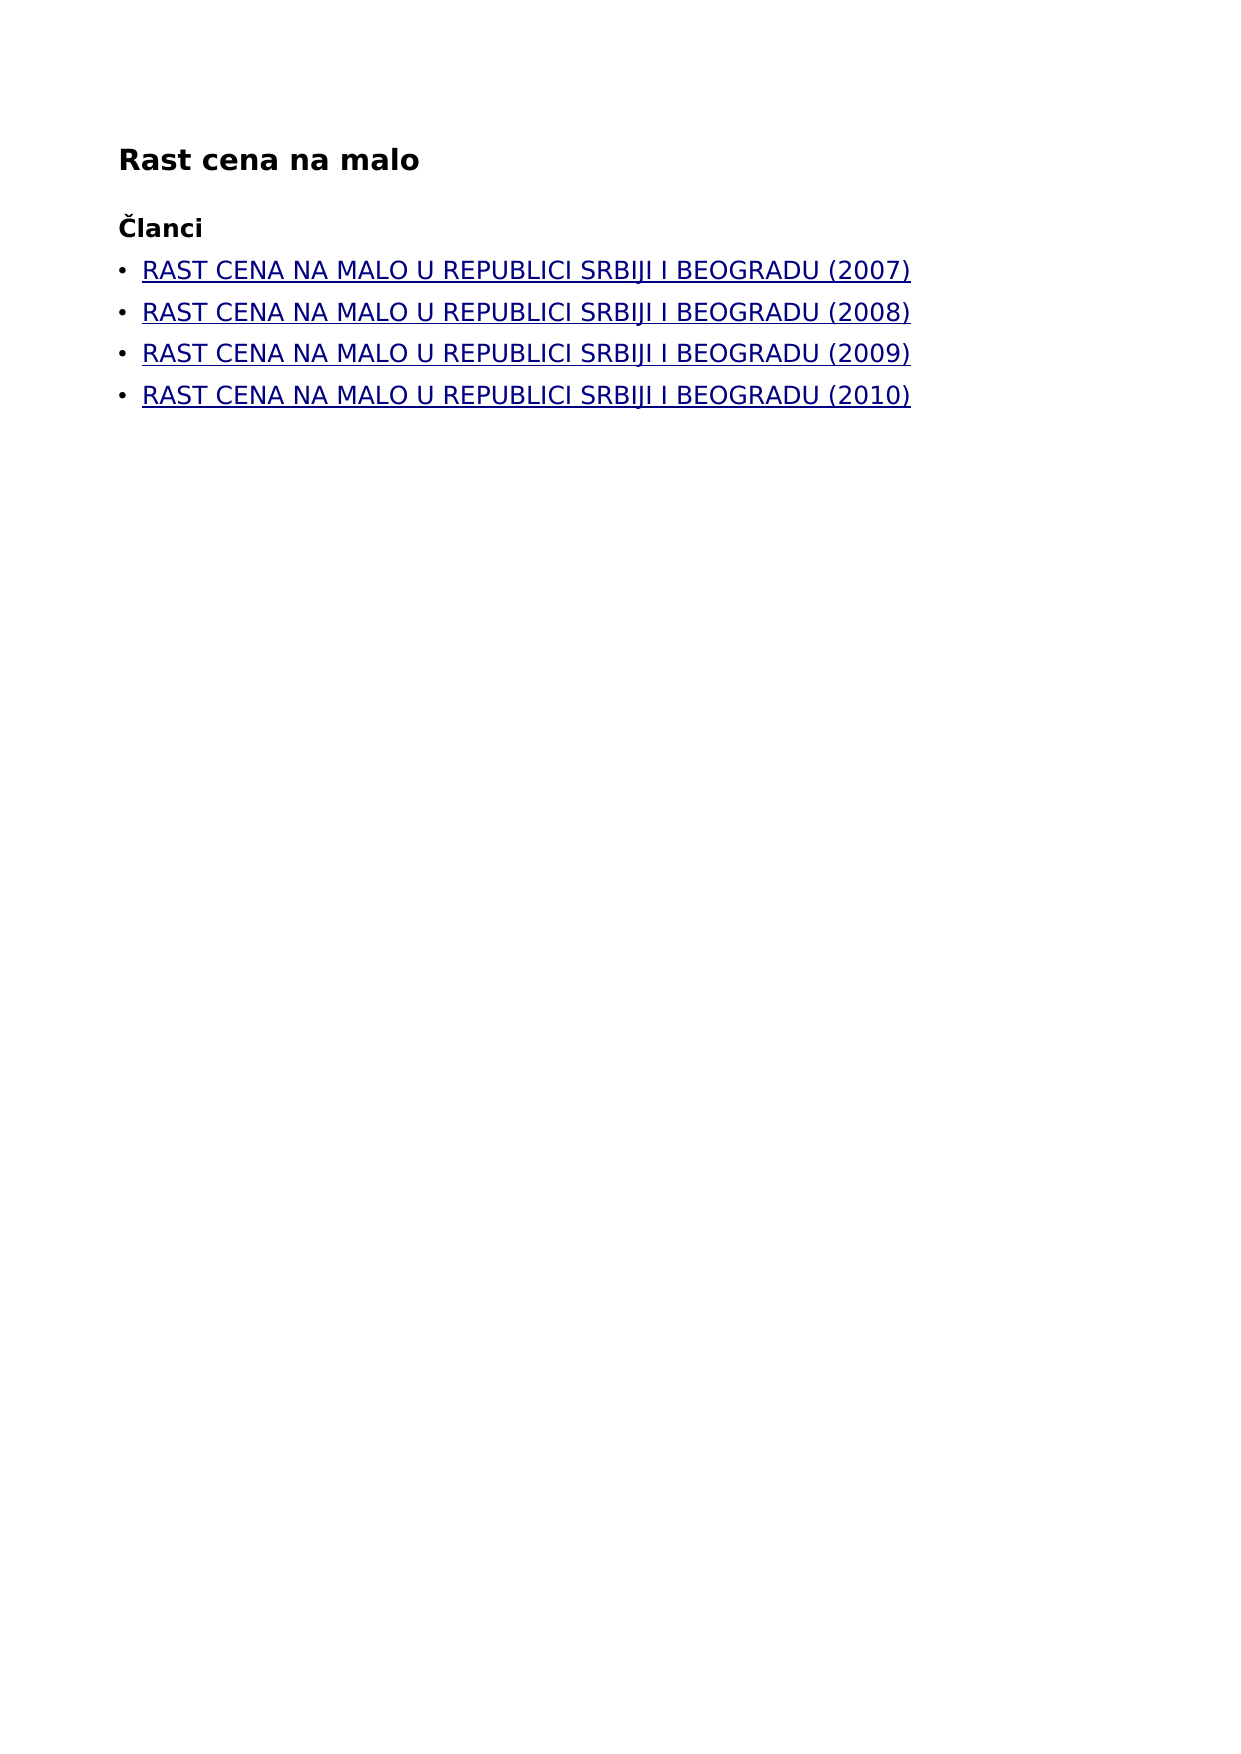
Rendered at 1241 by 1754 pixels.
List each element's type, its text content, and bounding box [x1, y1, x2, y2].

list RAST CENA NA MALO U REPUBLICI SRBIJI I BEOGRADU (2010) [118, 381, 1122, 410]
subtitle Rast cena na malo [118, 143, 1122, 177]
list RAST CENA NA MALO U REPUBLICI SRBIJI I BEOGRADU (2008) [118, 298, 1122, 327]
subtitle Članci [118, 214, 1122, 244]
list RAST CENA NA MALO U REPUBLICI SRBIJI I BEOGRADU (2007) [118, 256, 1122, 285]
list RAST CENA NA MALO U REPUBLICI SRBIJI I BEOGRADU (2009) [118, 339, 1122, 369]
